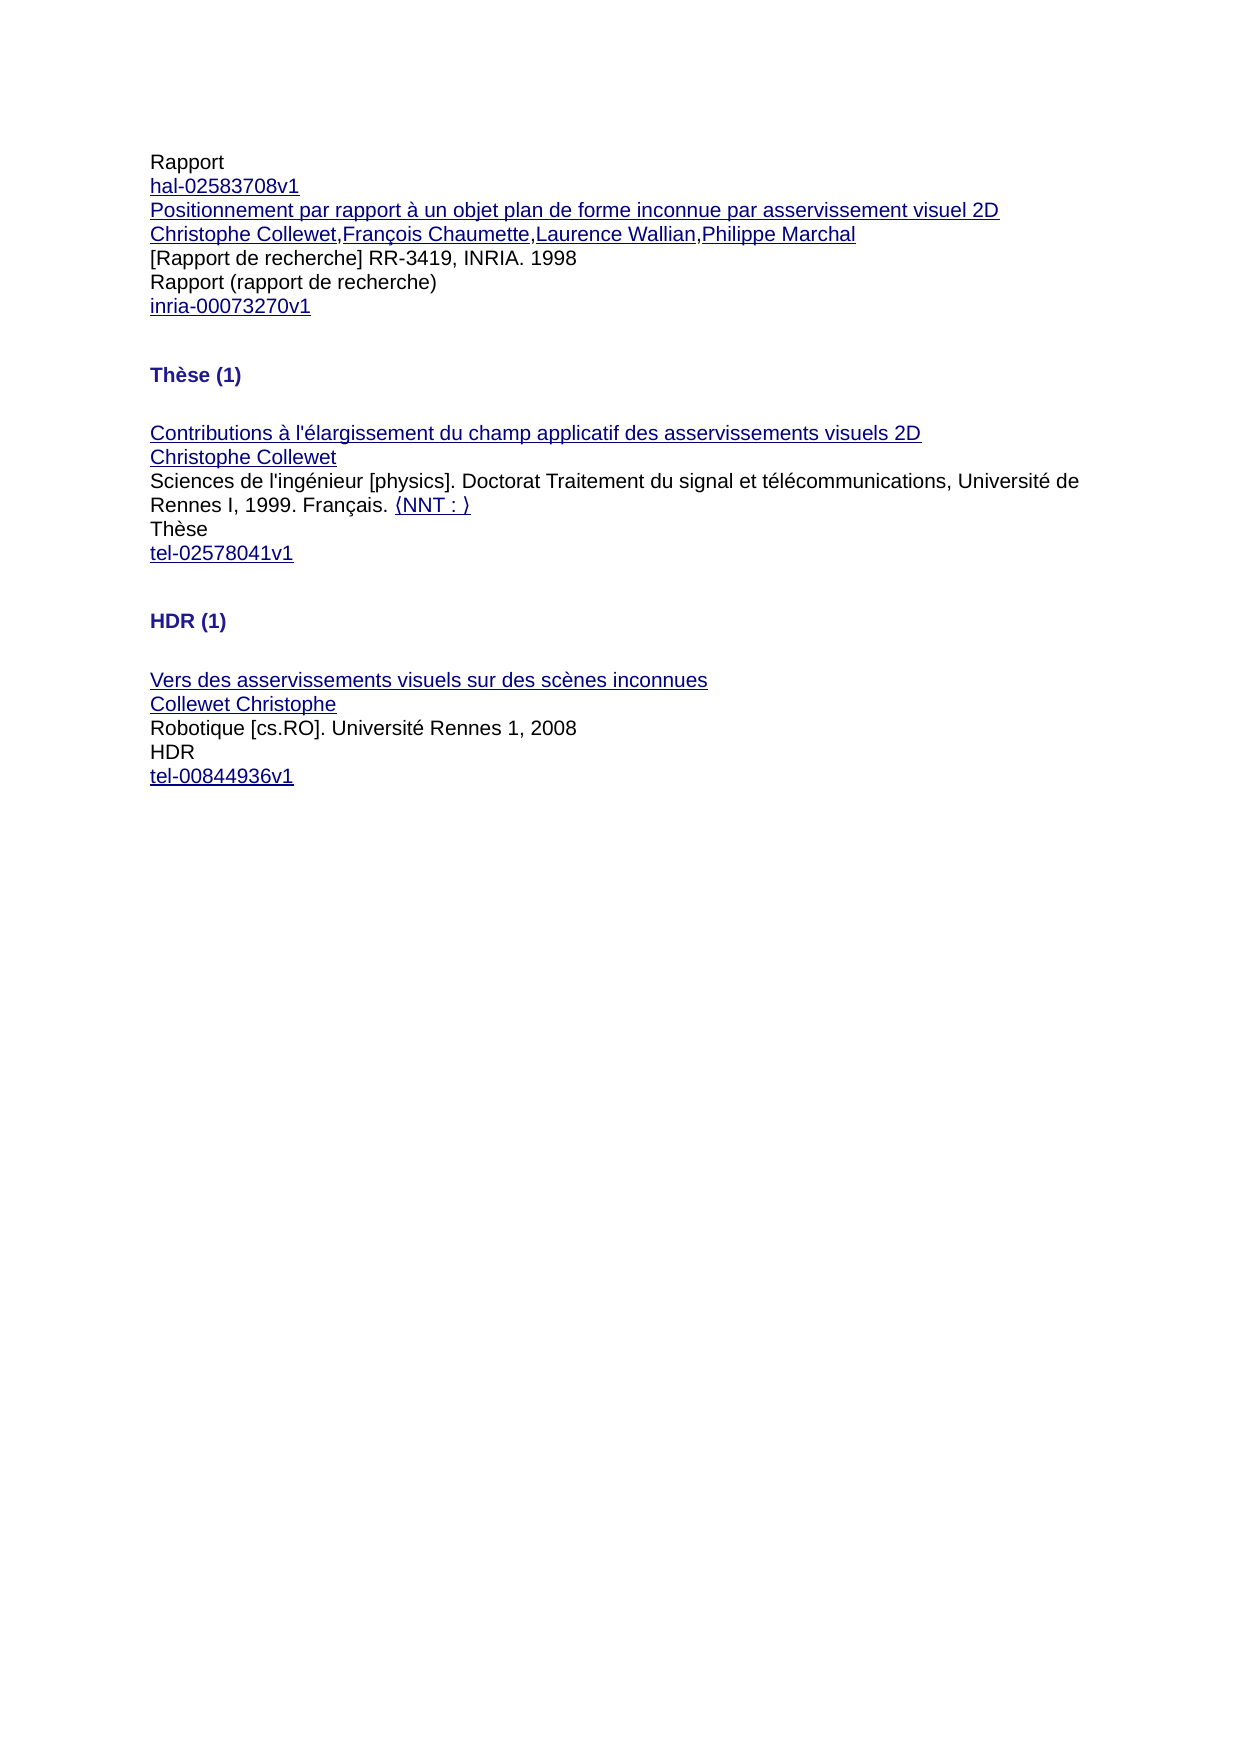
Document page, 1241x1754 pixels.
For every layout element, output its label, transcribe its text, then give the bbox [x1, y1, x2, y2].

table_header Vers des asservissements visuels sur des scènes inconnues Collewet Christophe Robotique [cs.RO]. Université Rennes 1, 2008 HDR tel-00844936v1 [150, 668, 1090, 787]
subtitle Thèse (1) [150, 362, 1090, 386]
subtitle HDR (1) [150, 609, 1090, 633]
table_cell Rapport hal-02583708v1 [150, 150, 1090, 198]
table_cell Positionnement par rapport à un objet plan de forme inconnue par asservissement visuel 2D Christophe Collewet,François Chaumette,Laurence Wallian,Philippe Marchal [Rapport de recherche] RR-3419, INRIA. 1998 Rapport (rapport de recherche) inria-00073270v1 [150, 198, 1090, 318]
table_header Contributions à l'élargissement du champ applicatif des asservissements visuels 2D Christophe Collewet Sciences de l'ingénieur [physics]. Doctorat Traitement du signal et télécommunications, Université de Rennes I, 1999. Français. ⟨NNT : ⟩ Thèse tel-02578041v1 [150, 421, 1090, 564]
